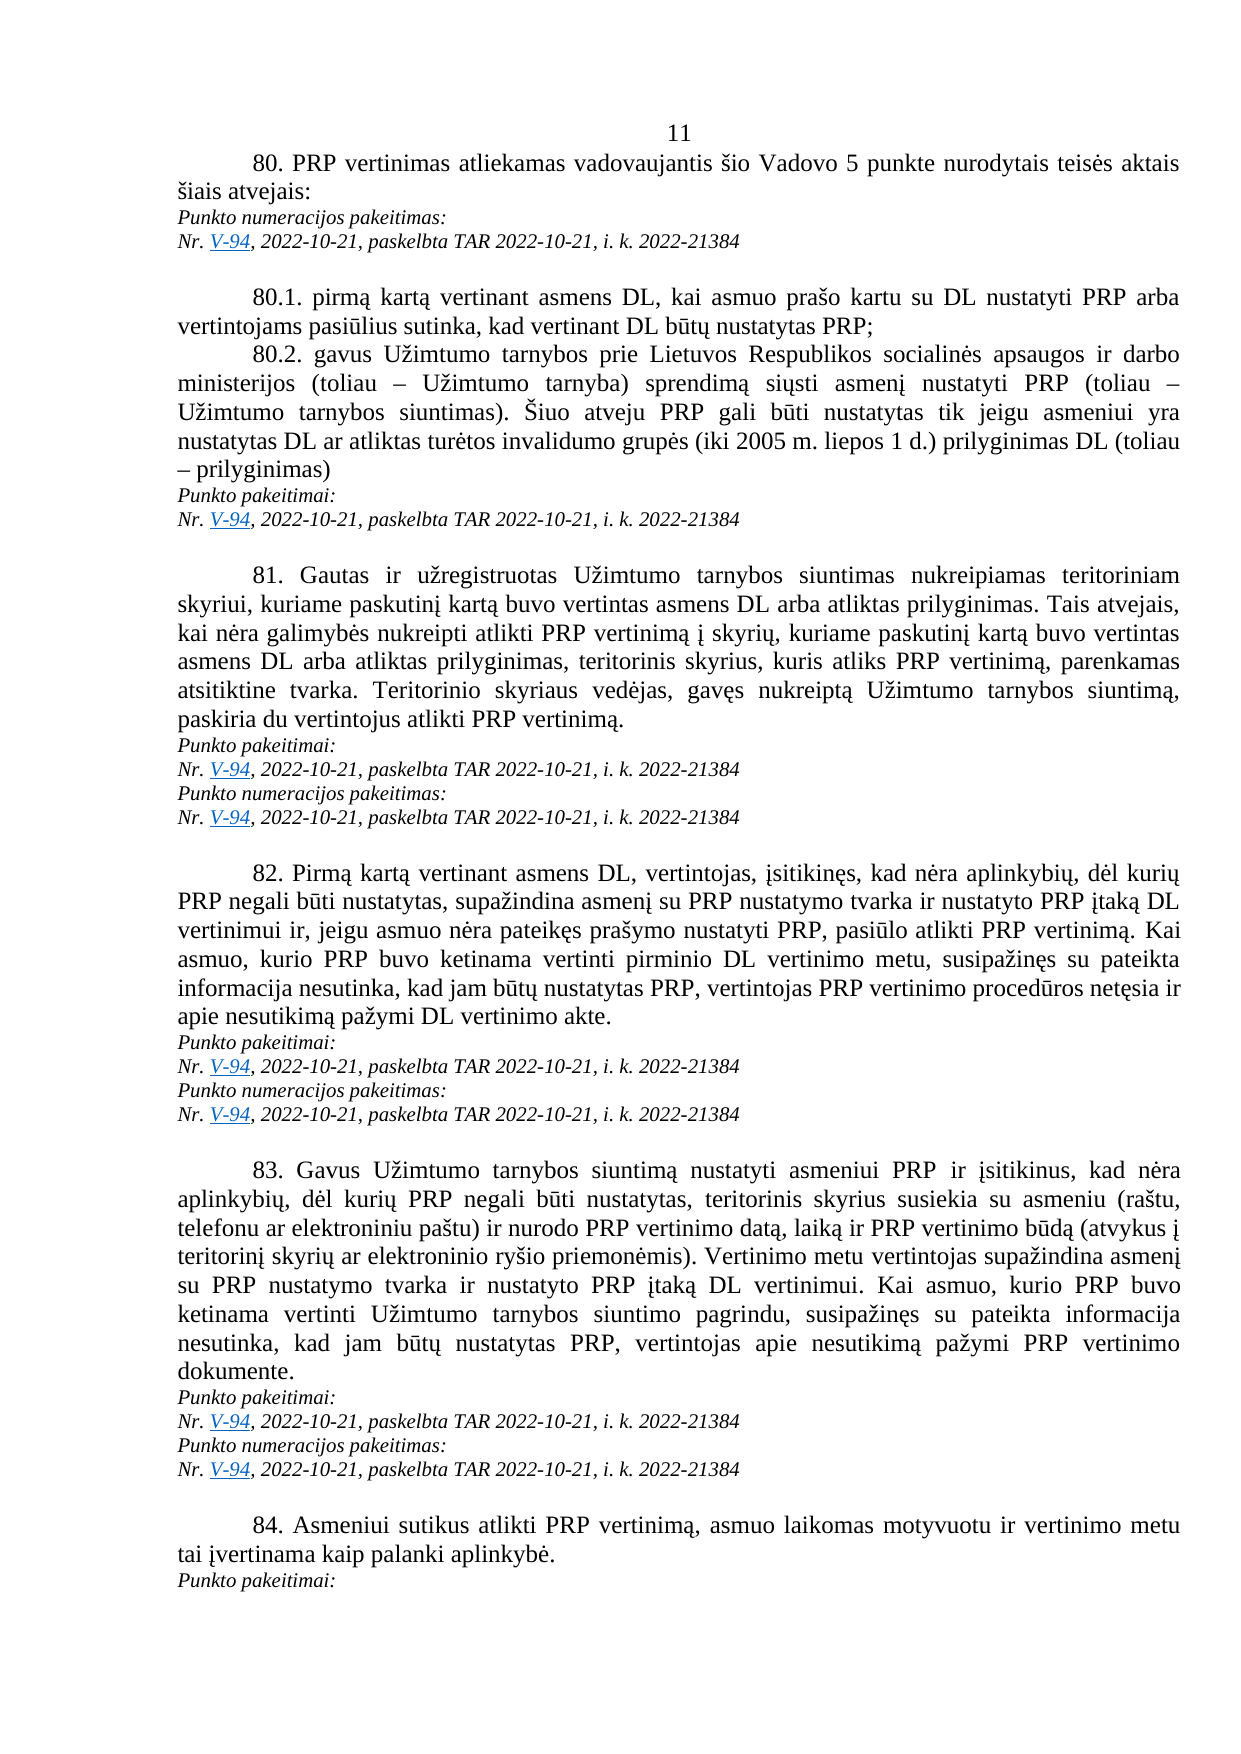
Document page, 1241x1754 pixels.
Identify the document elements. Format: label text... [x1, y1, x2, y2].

text Punkto numeracijos pakeitimas: [177, 1078, 1181, 1102]
text Punkto pakeitimai: [177, 1568, 1181, 1592]
text 82. Pirmą kartą vertinant asmens DL, vertintojas, įsitikinęs, kad nėra aplinkybių, dėl kurių PRP negali būti nustatytas, supažindina asmenį su PRP nustatymo tvarka ir nustatyto PRP įtaką DL vertinimui ir, jeigu asmuo nėra pateikęs prašymo nustatyti PRP, pasiūlo atlikti PRP vertinimą. Kai asmuo, kurio PRP buvo ketinama vertinti pirminio DL vertinimo metu, susipažinęs su pateikta informacija nesutinka, kad jam būtų nustatytas PRP, vertintojas PRP vertinimo procedūros netęsia ir apie nesutikimą pažymi DL vertinimo akte. [177, 858, 1181, 1030]
text Nr. V-94, 2022-10-21, paskelbta TAR 2022-10-21, i. k. 2022-21384 [177, 1054, 1181, 1078]
text 83. Gavus Užimtumo tarnybos siuntimą nustatyti asmeniui PRP ir įsitikinus, kad nėra aplinkybių, dėl kurių PRP negali būti nustatytas, teritorinis skyrius susiekia su asmeniu (raštu, telefonu ar elektroniniu paštu) ir nurodo PRP vertinimo datą, laiką ir PRP vertinimo būdą (atvykus į teritorinį skyrių ar elektroninio ryšio priemonėmis). Vertinimo metu vertintojas supažindina asmenį su PRP nustatymo tvarka ir nustatyto PRP įtaką DL vertinimui. Kai asmuo, kurio PRP buvo ketinama vertinti Užimtumo tarnybos siuntimo pagrindu, susipažinęs su pateikta informacija nesutinka, kad jam būtų nustatytas PRP, vertintojas apie nesutikimą pažymi PRP vertinimo dokumente. [177, 1155, 1181, 1385]
text Punkto numeracijos pakeitimas: [177, 781, 1181, 805]
text 84. Asmeniui sutikus atlikti PRP vertinimą, asmuo laikomas motyvuotu ir vertinimo metu tai įvertinama kaip palanki aplinkybė. [177, 1510, 1181, 1568]
text Nr. V-94, 2022-10-21, paskelbta TAR 2022-10-21, i. k. 2022-21384 [177, 1102, 1181, 1126]
text Punkto pakeitimai: [177, 733, 1181, 757]
text Nr. V-94, 2022-10-21, paskelbta TAR 2022-10-21, i. k. 2022-21384 [177, 507, 1181, 531]
text 80.2. gavus Užimtumo tarnybos prie Lietuvos Respublikos socialinės apsaugos ir darbo ministerijos (toliau – Užimtumo tarnyba) sprendimą siųsti asmenį nustatyti PRP (toliau – Užimtumo tarnybos siuntimas). Šiuo atveju PRP gali būti nustatytas tik jeigu asmeniui yra nustatytas DL ar atliktas turėtos invalidumo grupės (iki 2005 m. liepos 1 d.) prilyginimas DL (toliau – prilyginimas) [177, 339, 1181, 483]
text Nr. V-94, 2022-10-21, paskelbta TAR 2022-10-21, i. k. 2022-21384 [177, 805, 1181, 829]
text Nr. V-94, 2022-10-21, paskelbta TAR 2022-10-21, i. k. 2022-21384 [177, 757, 1181, 781]
text Nr. V-94, 2022-10-21, paskelbta TAR 2022-10-21, i. k. 2022-21384 [177, 1457, 1181, 1481]
text Nr. V-94, 2022-10-21, paskelbta TAR 2022-10-21, i. k. 2022-21384 [177, 1409, 1181, 1433]
text 81. Gautas ir užregistruotas Užimtumo tarnybos siuntimas nukreipiamas teritoriniam skyriui, kuriame paskutinį kartą buvo vertintas asmens DL arba atliktas prilyginimas. Tais atvejais, kai nėra galimybės nukreipti atlikti PRP vertinimą į skyrių, kuriame paskutinį kartą buvo vertintas asmens DL arba atliktas prilyginimas, teritorinis skyrius, kuris atliks PRP vertinimą, parenkamas atsitiktine tvarka. Teritorinio skyriaus vedėjas, gavęs nukreiptą Užimtumo tarnybos siuntimą, paskiria du vertintojus atlikti PRP vertinimą. [177, 560, 1181, 733]
text 80. PRP vertinimas atliekamas vadovaujantis šio Vadovo 5 punkte nurodytais teisės aktais šiais atvejais: [177, 148, 1181, 205]
text Punkto numeracijos pakeitimas: [177, 1433, 1181, 1457]
text Punkto pakeitimai: [177, 1030, 1181, 1054]
text 80.1. pirmą kartą vertinant asmens DL, kai asmuo prašo kartu su DL nustatyti PRP arba vertintojams pasiūlius sutinka, kad vertinant DL būtų nustatytas PRP; [177, 282, 1181, 339]
text Punkto numeracijos pakeitimas: [177, 205, 1181, 229]
text Punkto pakeitimai: [177, 483, 1181, 507]
text Punkto pakeitimai: [177, 1385, 1181, 1409]
text Nr. V-94, 2022-10-21, paskelbta TAR 2022-10-21, i. k. 2022-21384 [177, 229, 1181, 253]
